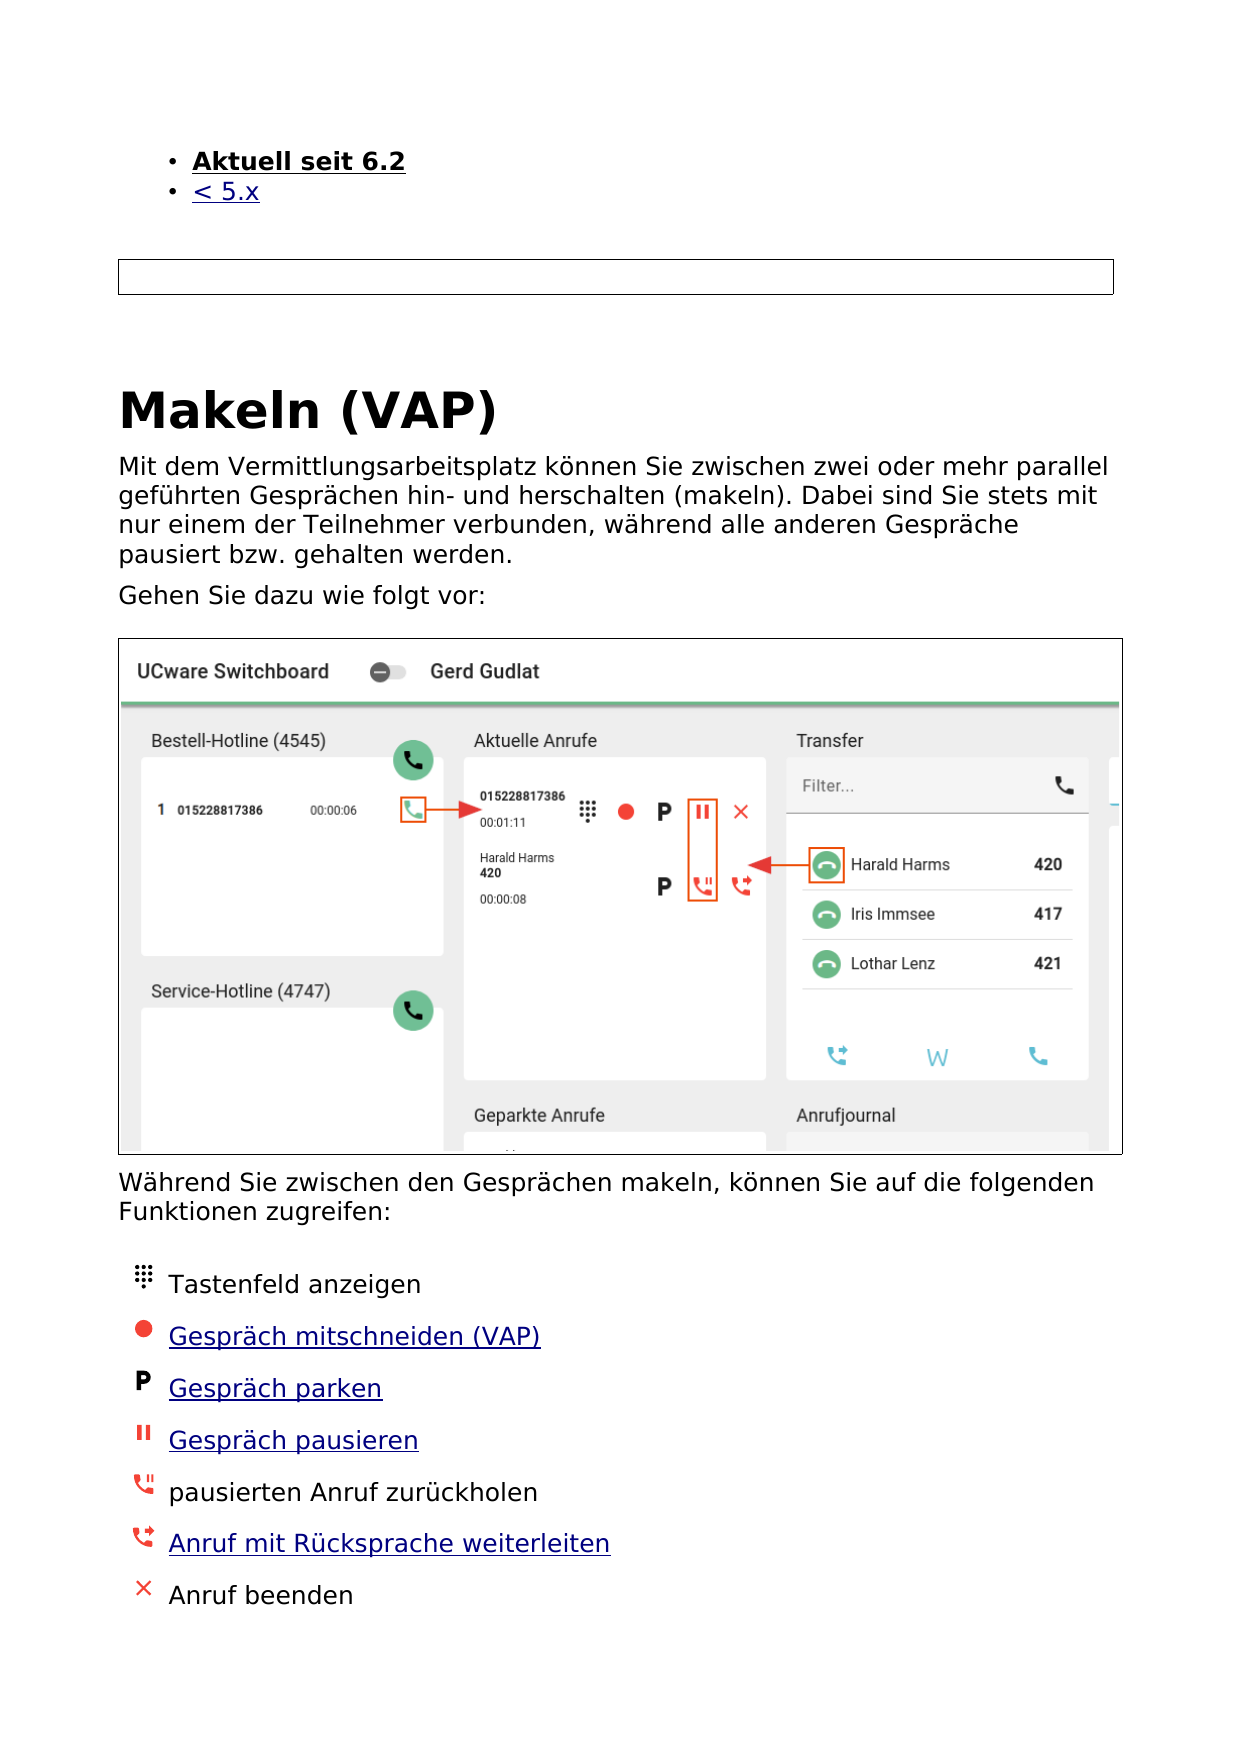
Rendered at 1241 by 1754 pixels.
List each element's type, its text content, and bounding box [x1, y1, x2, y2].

text Gespräch parken [127, 1364, 1113, 1403]
picture [121, 641, 1120, 1151]
text Tastenfeld anzeigen [127, 1260, 1113, 1299]
subtitle Makeln (VAP) [118, 382, 1122, 440]
list Aktuell seit 6.2 [177, 148, 1122, 177]
text Gehen Sie dazu wie folgt vor: [118, 582, 1122, 611]
text Gespräch mitschneiden (VAP) [127, 1312, 1113, 1351]
text pausierten Anruf zurückholen [127, 1467, 1113, 1507]
text Anruf beenden [127, 1571, 1113, 1611]
list < 5.x [177, 177, 1122, 206]
text Gespräch pausieren [127, 1416, 1113, 1455]
text Anruf mit Rücksprache weiterleiten [127, 1519, 1113, 1559]
text Mit dem Vermittlungsarbeitsplatz können Sie zwischen zwei oder mehr parallel geführten Gesprächen hin- und herschalten (makeln). Dabei sind Sie stets mit nur einem der Teilnehmer verbunden, während alle anderen Gespräche pausiert bzw. gehalten werden. [118, 452, 1122, 569]
text Während Sie zwischen den Gesprächen makeln, können Sie auf die folgenden Funktionen zugreifen: [118, 1168, 1122, 1227]
table_header [119, 260, 1113, 294]
